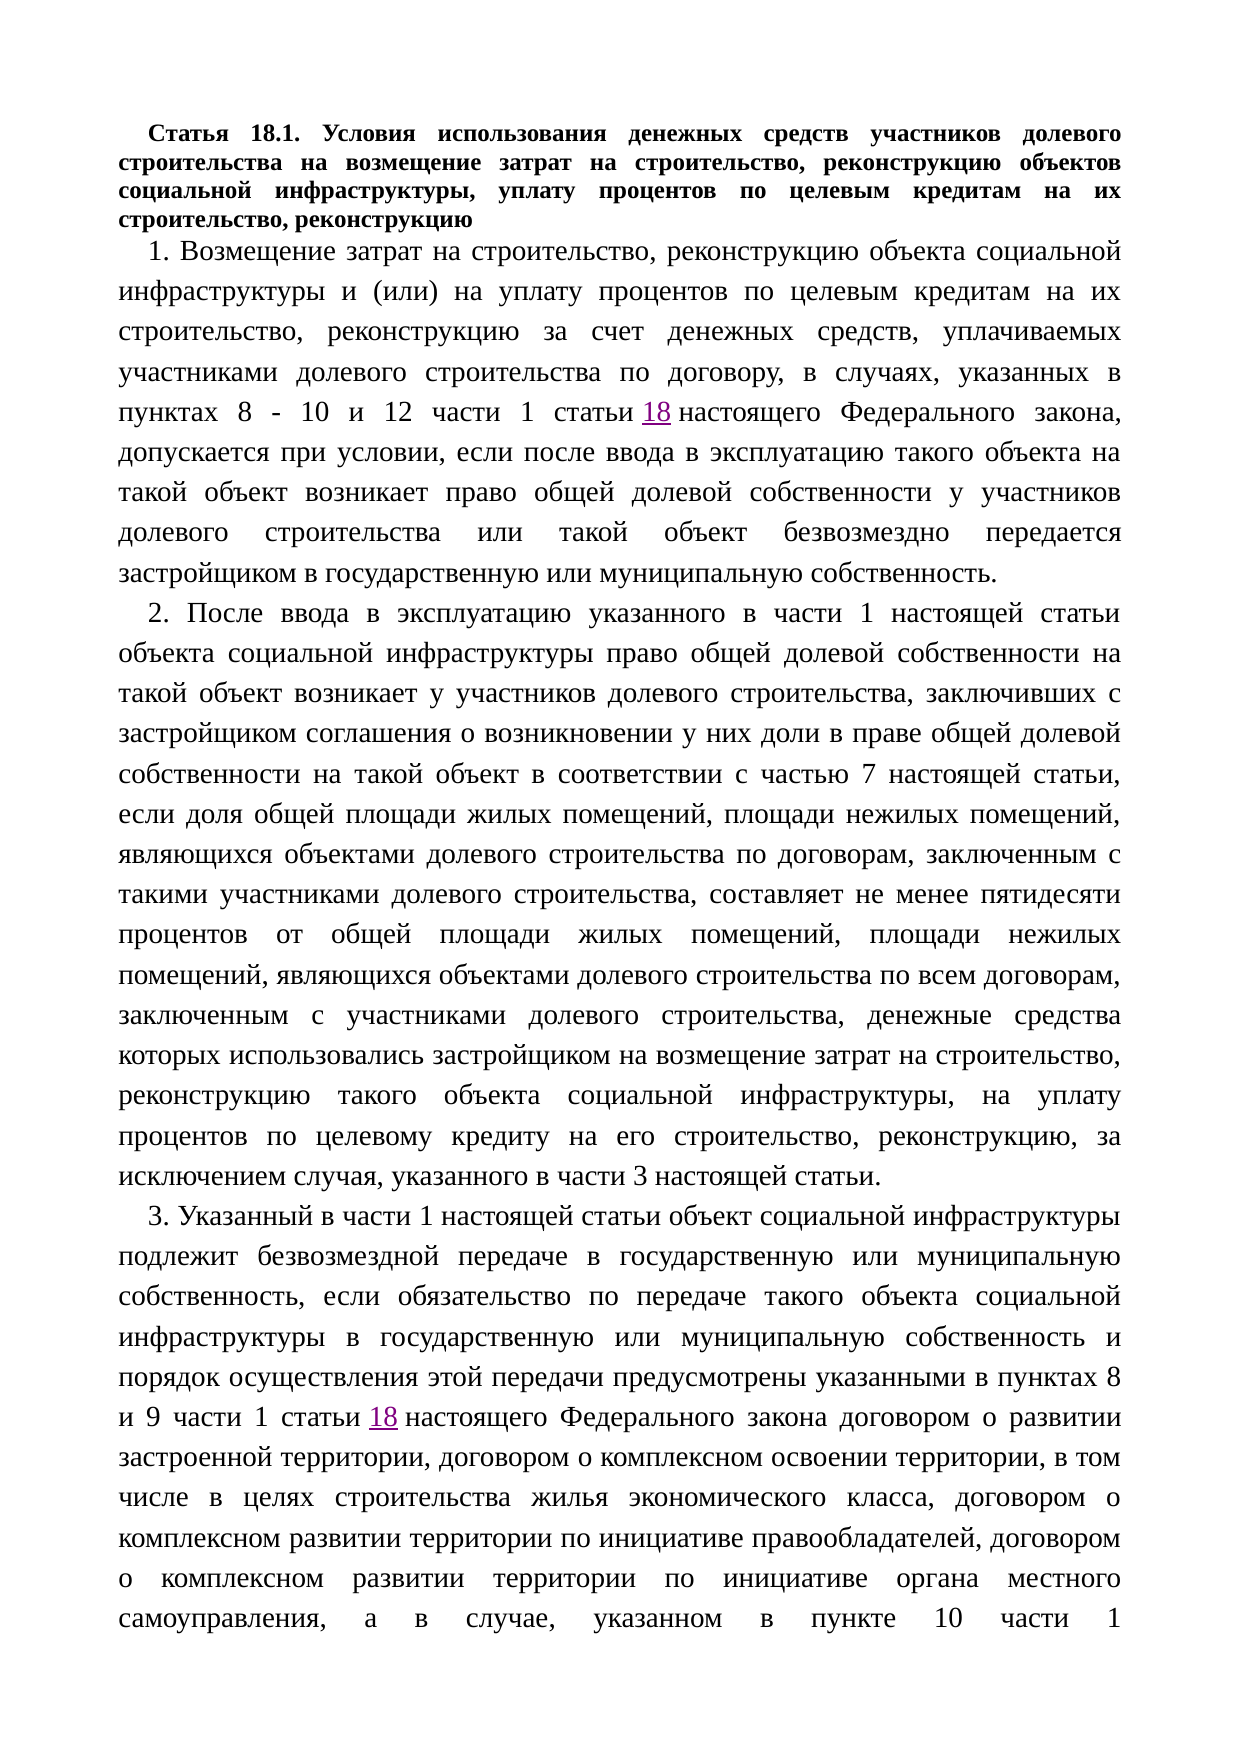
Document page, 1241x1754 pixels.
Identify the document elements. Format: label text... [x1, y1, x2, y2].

text 1. Возмещение затрат на строительство, реконструкцию объекта социальной инфраструктуры и (или) на уплату процентов по целевым кредитам на их строительство, реконструкцию за счет денежных средств, уплачиваемых участниками долевого строительства по договору, в случаях, указанных в пунктах 8 - 10 и 12 части 1 статьи 18 настоящего Федерального закона, допускается при условии, если после ввода в эксплуатацию такого объекта на такой объект возникает право общей долевой собственности у участников долевого строительства или такой объект безвозмездно передается застройщиком в государственную или муниципальную собственность. [118, 233, 1122, 588]
text 3. Указанный в части 1 настоящей статьи объект социальной инфраструктуры подлежит безвозмездной передаче в государственную или муниципальную собственность, если обязательство по передаче такого объекта социальной инфраструктуры в государственную или муниципальную собственность и порядок осуществления этой передачи предусмотрены указанными в пунктах 8 и 9 части 1 статьи 18 настоящего Федерального закона договором о развитии застроенной территории, договором о комплексном освоении территории, в том числе в целях строительства жилья экономического класса, договором о комплексном развитии территории по инициативе правообладателей, договором о комплексном развитии территории по инициативе органа местного самоуправления, а в случае, указанном в пункте 10 части 1 [118, 1198, 1122, 1634]
subtitle Статья 18.1. Условия использования денежных средств участников долевого строительства на возмещение затрат на строительство, реконструкцию объектов социальной инфраструктуры, уплату процентов по целевым кредитам на их строительство, реконструкцию [118, 118, 1122, 233]
text 2. После ввода в эксплуатацию указанного в части 1 настоящей статьи объекта социальной инфраструктуры право общей долевой собственности на такой объект возникает у участников долевого строительства, заключивших с застройщиком соглашения о возникновении у них доли в праве общей долевой собственности на такой объект в соответствии с частью 7 настоящей статьи, если доля общей площади жилых помещений, площади нежилых помещений, являющихся объектами долевого строительства по договорам, заключенным с такими участниками долевого строительства, составляет не менее пятидесяти процентов от общей площади жилых помещений, площади нежилых помещений, являющихся объектами долевого строительства по всем договорам, заключенным с участниками долевого строительства, денежные средства которых использовались застройщиком на возмещение затрат на строительство, реконструкцию такого объекта социальной инфраструктуры, на уплату процентов по целевому кредиту на его строительство, реконструкцию, за исключением случая, указанного в части 3 настоящей статьи. [118, 595, 1122, 1191]
